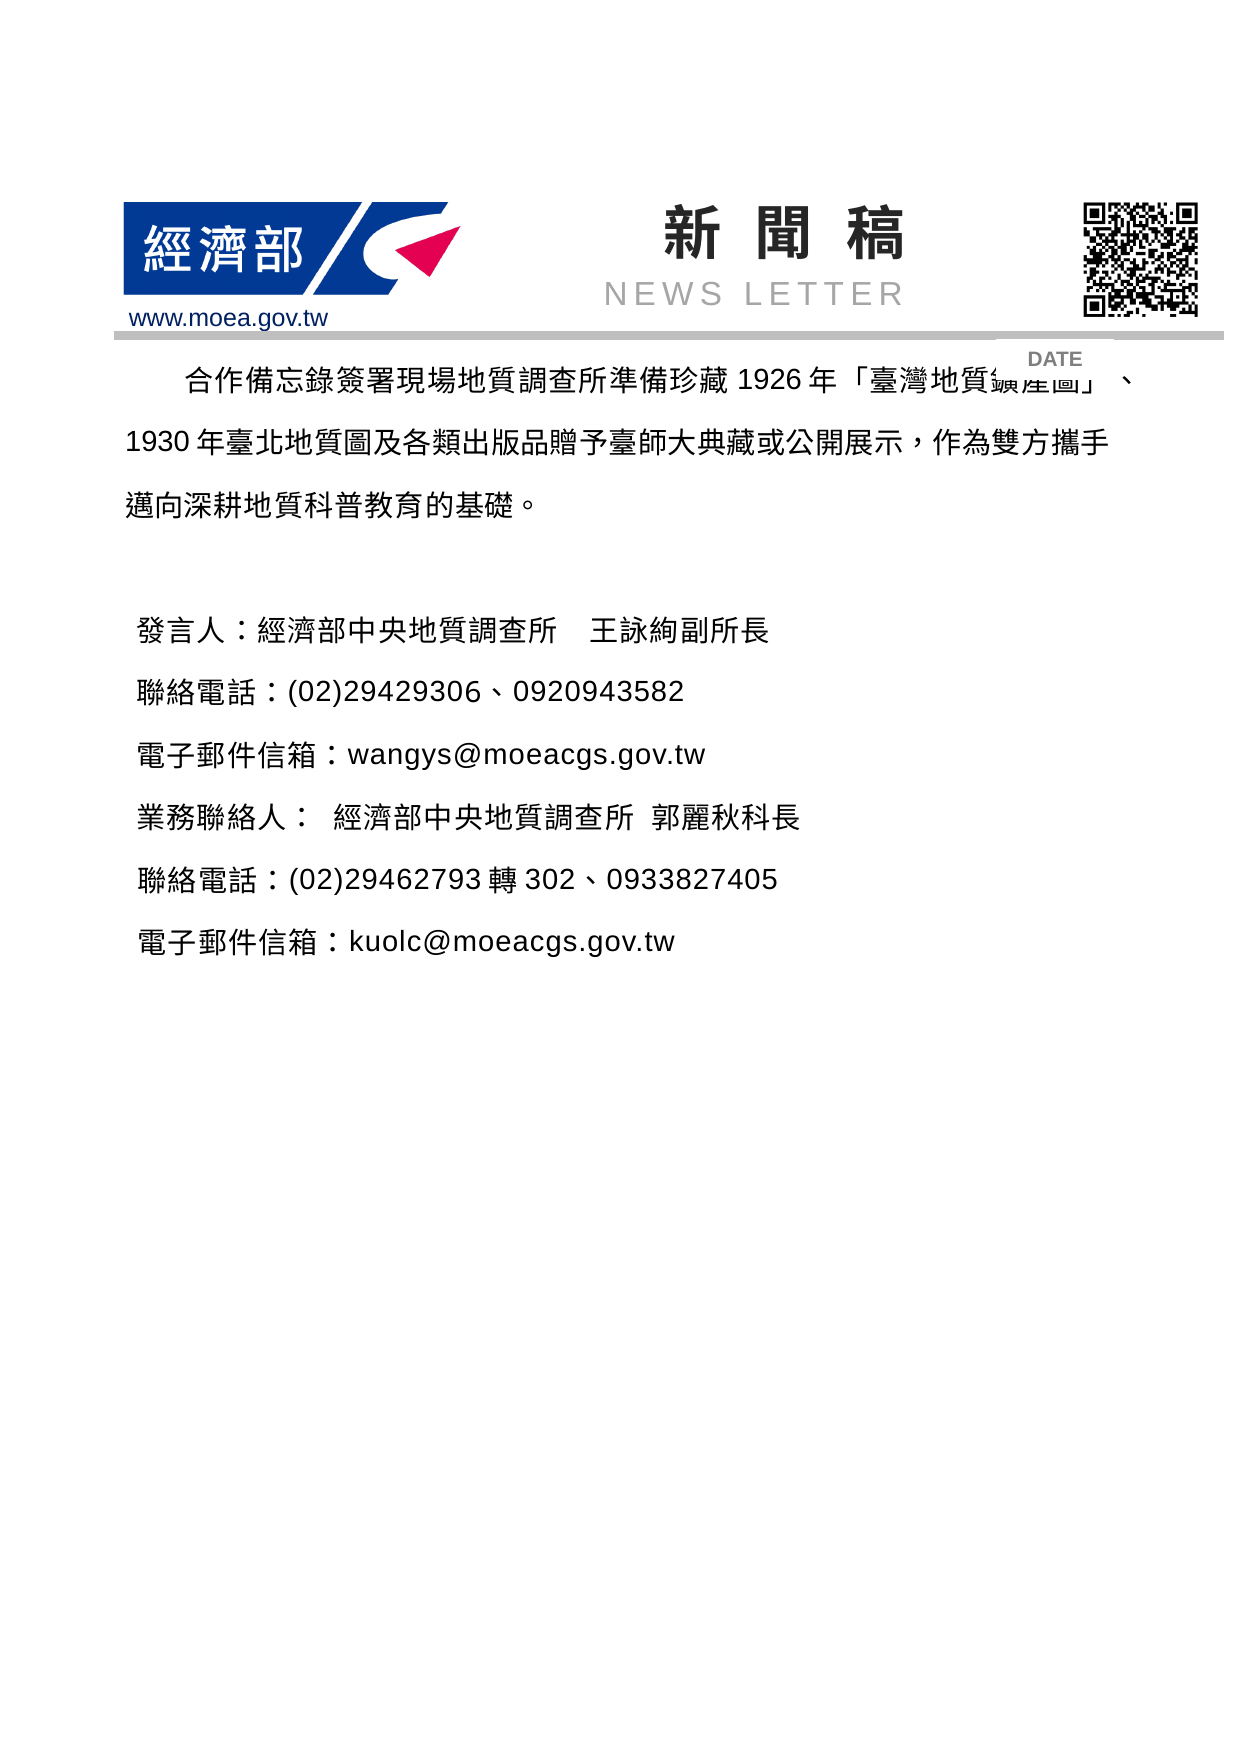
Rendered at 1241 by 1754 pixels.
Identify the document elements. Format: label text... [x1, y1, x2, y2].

text 電子郵件信箱：wangys@moeacgs.gov.tw [136, 712, 1152, 774]
text 聯絡電話：(02)29429306、0920943582 [136, 649, 1152, 712]
text 業務聯絡人： 經濟部中央地質調查所 郭麗秋科長 [136, 774, 1152, 837]
text 發言人：經濟部中央地質調查所 王詠絢副所長 [136, 587, 1152, 649]
text 電子郵件信箱：kuolc@moeacgs.gov.tw [136, 899, 1152, 962]
text 合作備忘錄簽署現場地質調查所準備珍藏1926年「臺灣地質鑛產圖」、1930年臺北地質圖及各類出版品贈予臺師大典藏或公開展示，作為雙方攜手邁向深耕地質科普教育的基礎。 [125, 340, 1112, 524]
text 聯絡電話：(02)29462793轉302、0933827405 [136, 837, 1152, 899]
